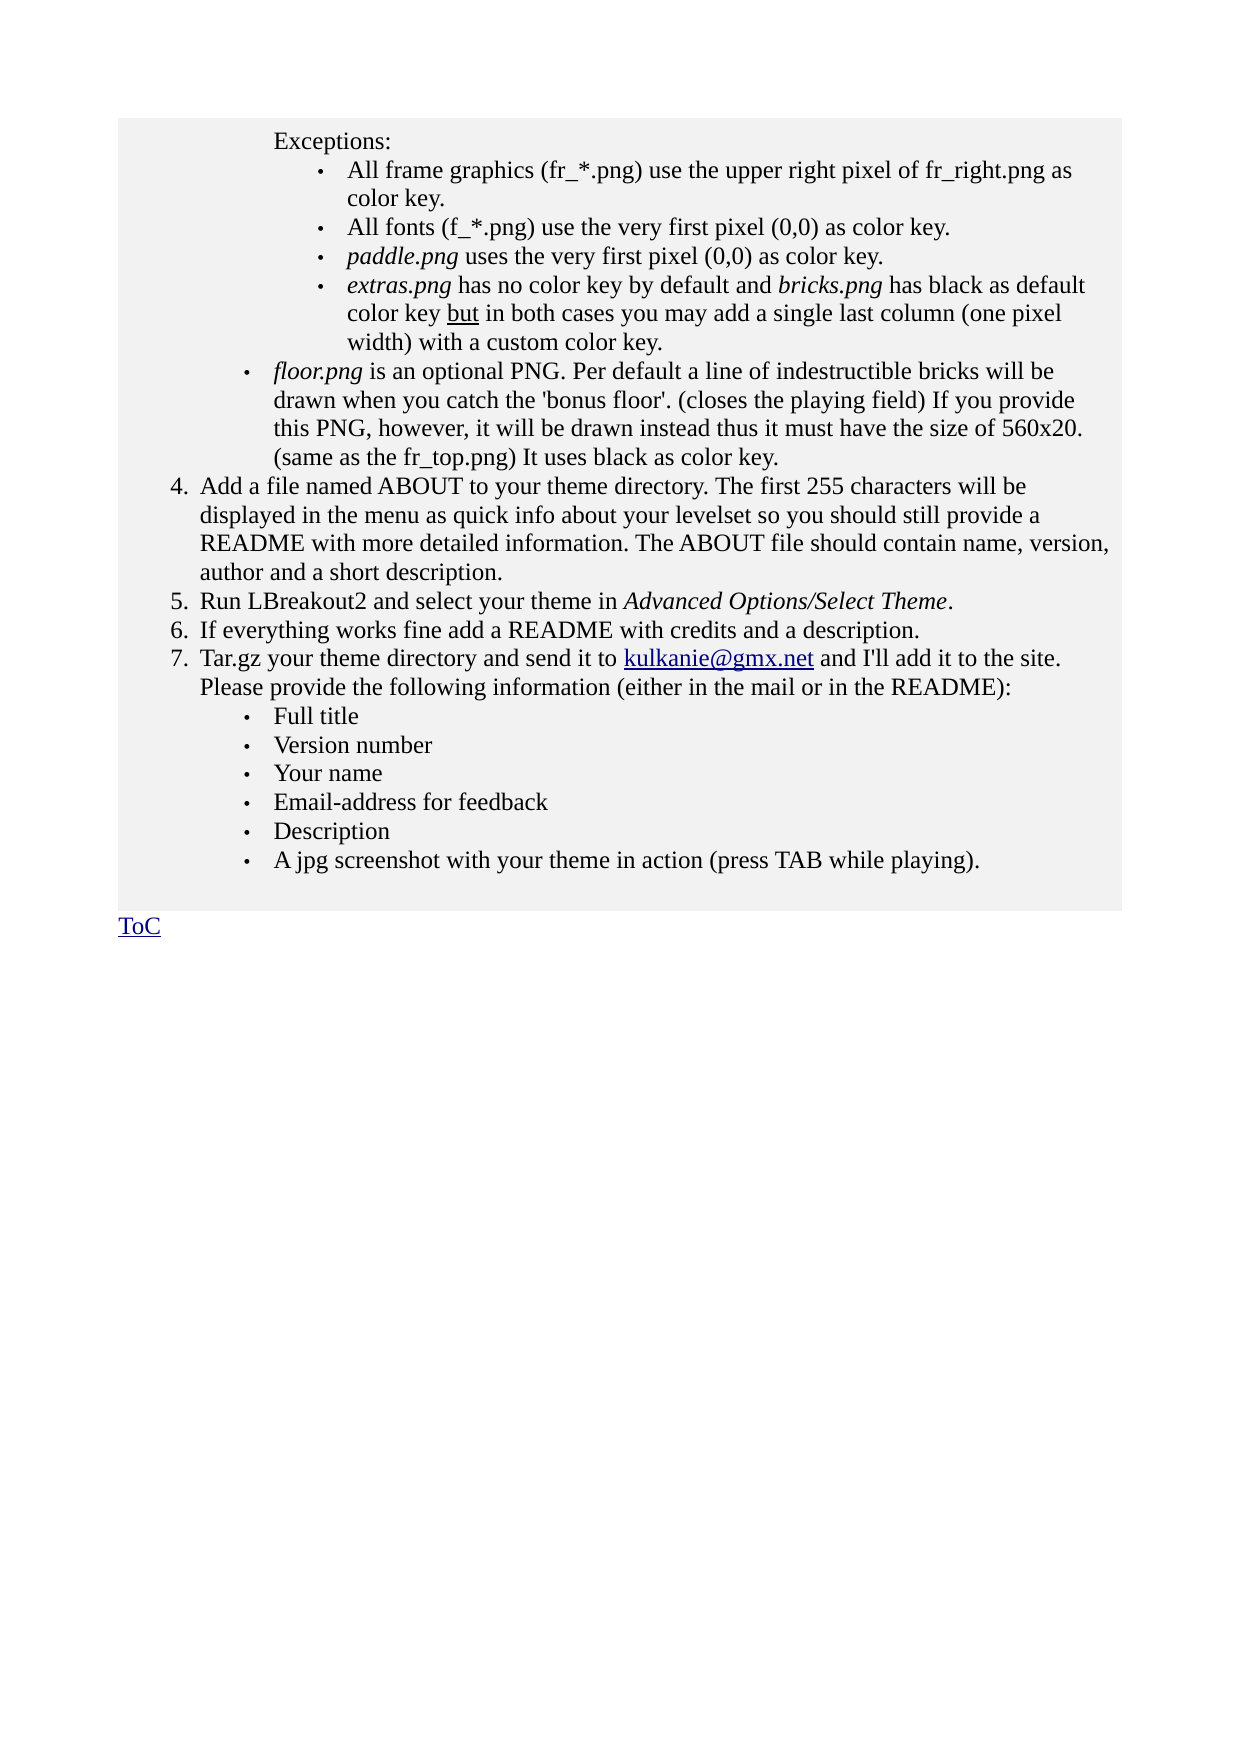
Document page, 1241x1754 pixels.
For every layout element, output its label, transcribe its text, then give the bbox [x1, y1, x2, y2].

text ToC [118, 911, 1122, 939]
table_header Create a directory in ~/.lgames/lbreakout2-themes with the name of your theme. Have a look at the original graphics and sounds located in the gfx and sounds directory in the source path or in /usr/local/share/games/lbreakout2. Now change a graphic or sound to your liking and save it with the same name to ~/.lgames/lbreakout2-themes. Note: You must not change the measurements of a graphic. The only exception is warp.png which will be centered to the bottom right-side of the frame. You must not save it to a subdirectory gfx or sounds but directly to ~/.lgames/lbreakout2-themes/MyTheme. A graphic or sound that can't be found in your theme directory is loaded from the original resources. Handling of backgrounds is special. As long as you do not provide a back0.png file the original backgrounds are used. If you want to use self-made backgrounds you'll have to save them as backindices.png where your first indices must be 0. If this happens LBreakout2 will only use the backgrounds found in your theme directory (six backgrounds at maximum). This means if you only provide one background LBreakout2 will only use this background throughout the game as long as your theme is running. Some bricks require multiple hits before destruction as explained in section Special Bricks thus we have two 'groups' of bricks Strong Bricks (4th - 7th) and Regenerative Bricks (8th - 10th). Everytime a brick from such a group is hit the id is decreased by one and if we are at the very left brick thus the first id of the group it will be cleared. So as these bricks belong together they should look consistent. All other bricks are independent. The default colorkey (transparency) is pure black (0x000000). Exceptions: All frame graphics (fr_*.png) use the upper right pixel of fr_right.png as color key. All fonts (f_*.png) use the very first pixel (0,0) as color key. paddle.png uses the very first pixel (0,0) as color key. extras.png has no color key by default and bricks.png has black as default color key but in both cases you may add a single last column (one pixel width) with a custom color key. floor.png is an optional PNG. Per default a line of indestructible bricks will be drawn when you catch the 'bonus floor'. (closes the playing field) If you provide this PNG, however, it will be drawn instead thus it must have the size of 560x20. (same as the fr_top.png) It uses black as color key. Add a file named ABOUT to your theme directory. The first 255 characters will be displayed in the menu as quick info about your levelset so you should still provide a README with more detailed information. The ABOUT file should contain name, version, author and a short description. Run LBreakout2 and select your theme in Advanced Options/Select Theme. If everything works fine add a README with credits and a description. Tar.gz your theme directory and send it to kulkanie@gmx.net and I'll add it to the site. Please provide the following information (either in the mail or in the README): Full title Version number Your name Email-address for feedback Description A jpg screenshot with your theme in action (press TAB while playing). [118, 118, 1122, 911]
